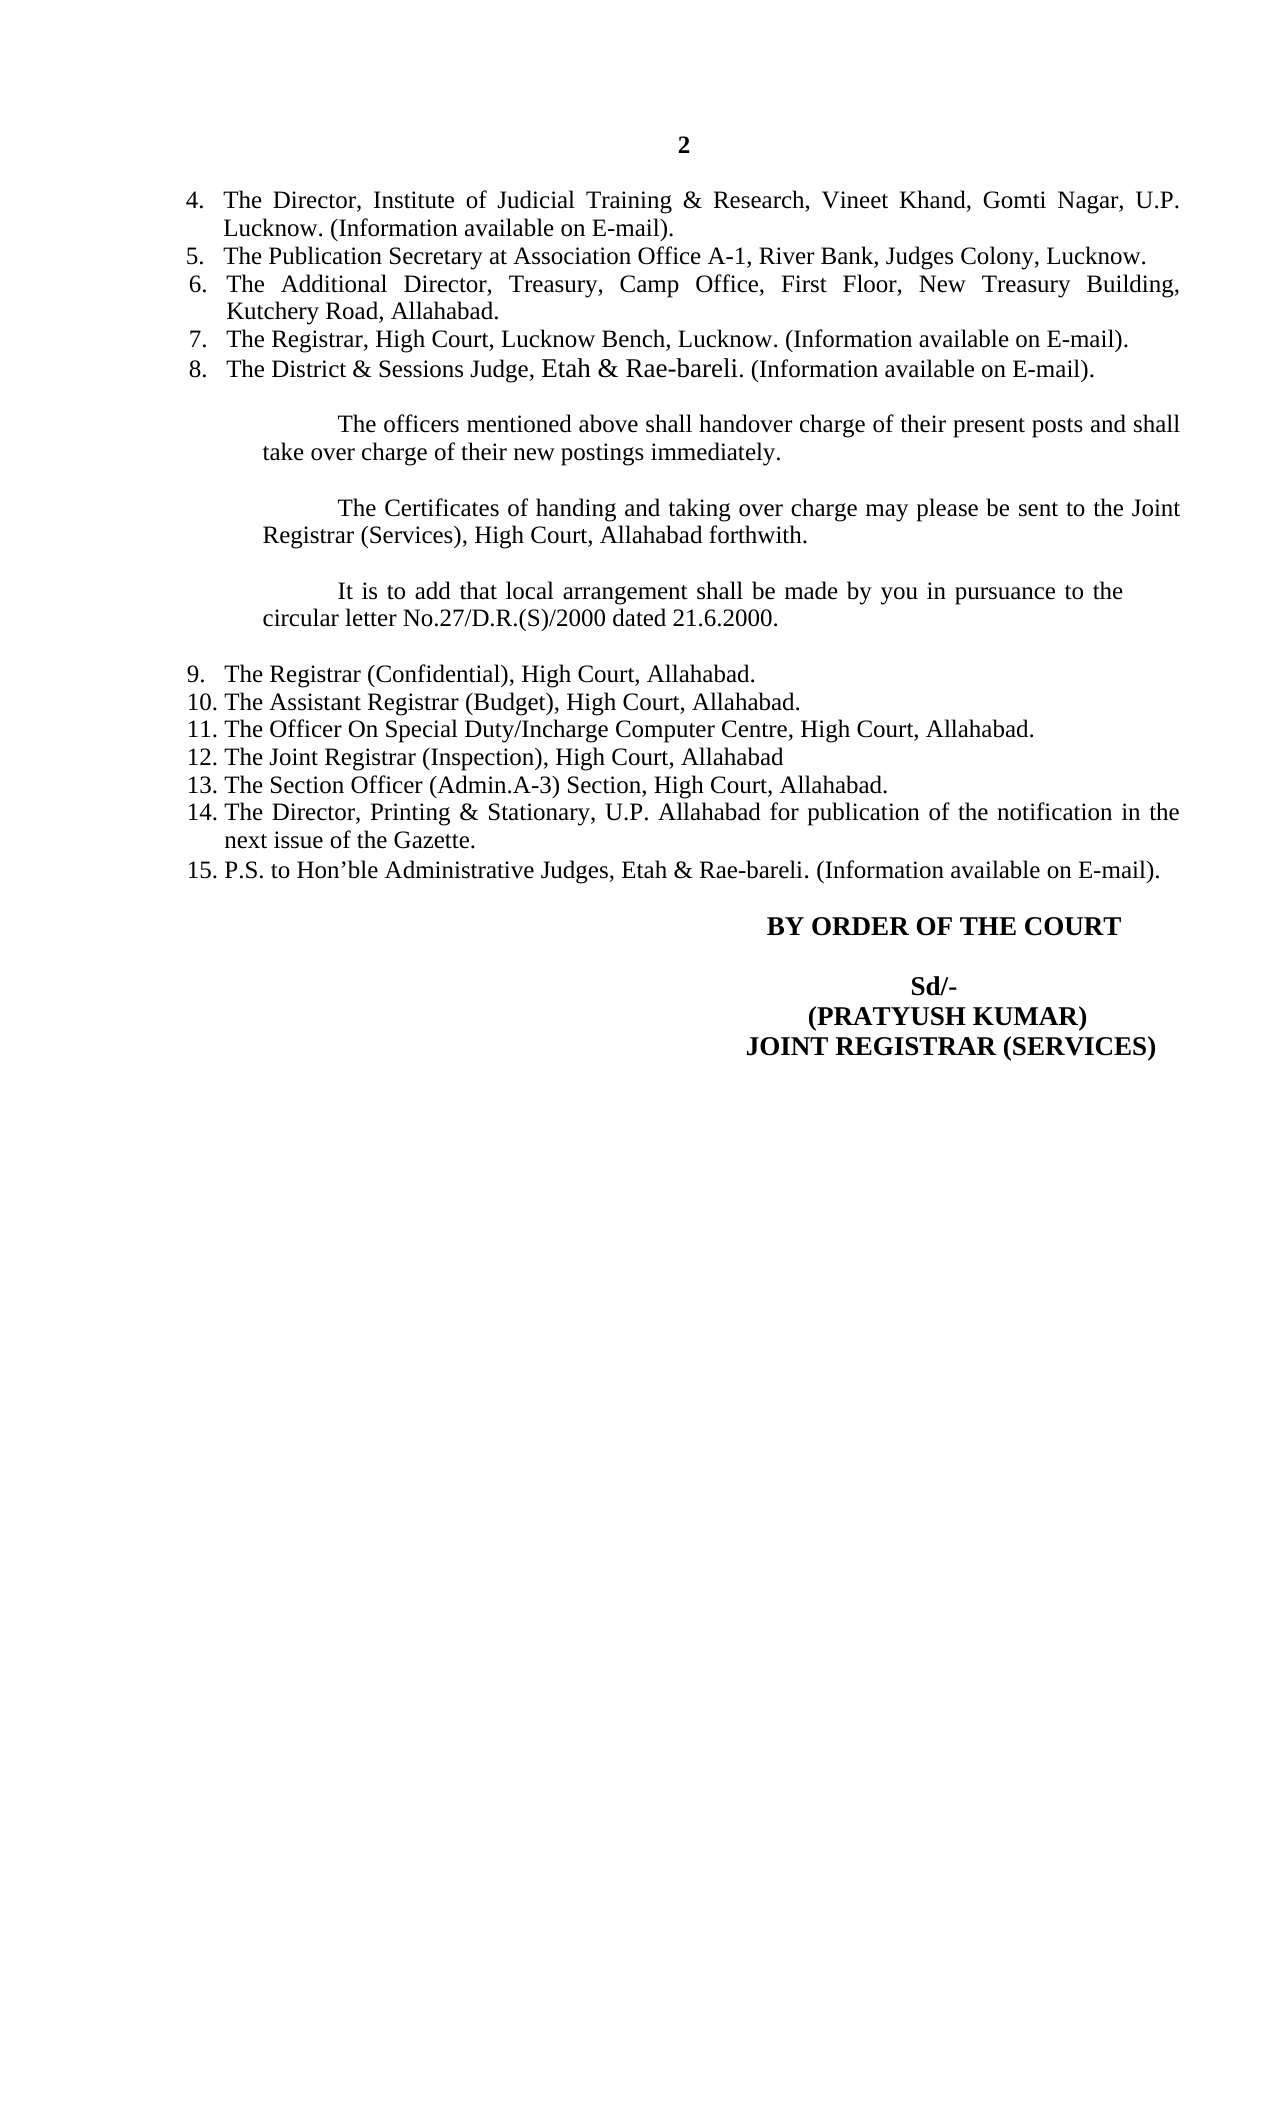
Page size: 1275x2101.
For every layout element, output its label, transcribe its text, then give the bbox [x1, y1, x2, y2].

text It is to add that local arrangement shall be made by you in pursuance to the circular letter No.27/D.R.(S)/2000 dated 21.6.2000. [262, 577, 1125, 632]
text Sd/- [787, 972, 1183, 1002]
list The Director, Printing & Stationary, U.P. Allahabad for publication of the notification in the next issue of the Gazette. [187, 798, 1181, 854]
list The District & Sessions Judge, Etah & Rae-bareli. (Information available on E-mail). [188, 353, 1181, 383]
list P.S. to Hon’ble Administrative Judges, Etah & Rae-bareli. (Information available on E-mail). [187, 854, 1181, 884]
text (PRATYUSH KUMAR) [787, 1002, 1181, 1032]
list The Director, Institute of Judicial Training & Research, Vineet Khand, Gomti Nagar, U.P. Lucknow. (Information available on E-mail). [187, 187, 1181, 242]
list The Publication Secretary at Association Office A-1, River Bank, Judges Colony, Lucknow. [187, 242, 1181, 270]
text 2 [187, 131, 1181, 159]
text The officers mentioned above shall handover charge of their present posts and shall take over charge of their new postings immediately. [262, 411, 1181, 466]
text The Certificates of handing and taking over charge may please be sent to the Joint Registrar (Services), High Court, Allahabad forthwith. [262, 494, 1181, 549]
list The Officer On Special Duty/Incharge Computer Centre, High Court, Allahabad. [187, 715, 1181, 743]
list The Joint Registrar (Inspection), High Court, Allahabad [187, 743, 1181, 771]
list The Additional Director, Treasury, Camp Office, First Floor, New Treasury Building, Kutchery Road, Allahabad. [188, 270, 1181, 325]
list The Assistant Registrar (Budget), High Court, Allahabad. [187, 688, 1181, 715]
text BY ORDER OF THE COURT [637, 912, 1181, 942]
text JOINT REGISTRAR (SERVICES) [187, 1032, 1181, 1062]
list The Section Officer (Admin.A-3) Section, High Court, Allahabad. [187, 771, 1181, 798]
list The Registrar (Confidential), High Court, Allahabad. [187, 660, 1181, 688]
list The Registrar, High Court, Lucknow Bench, Lucknow. (Information available on E-mail). [188, 325, 1181, 353]
